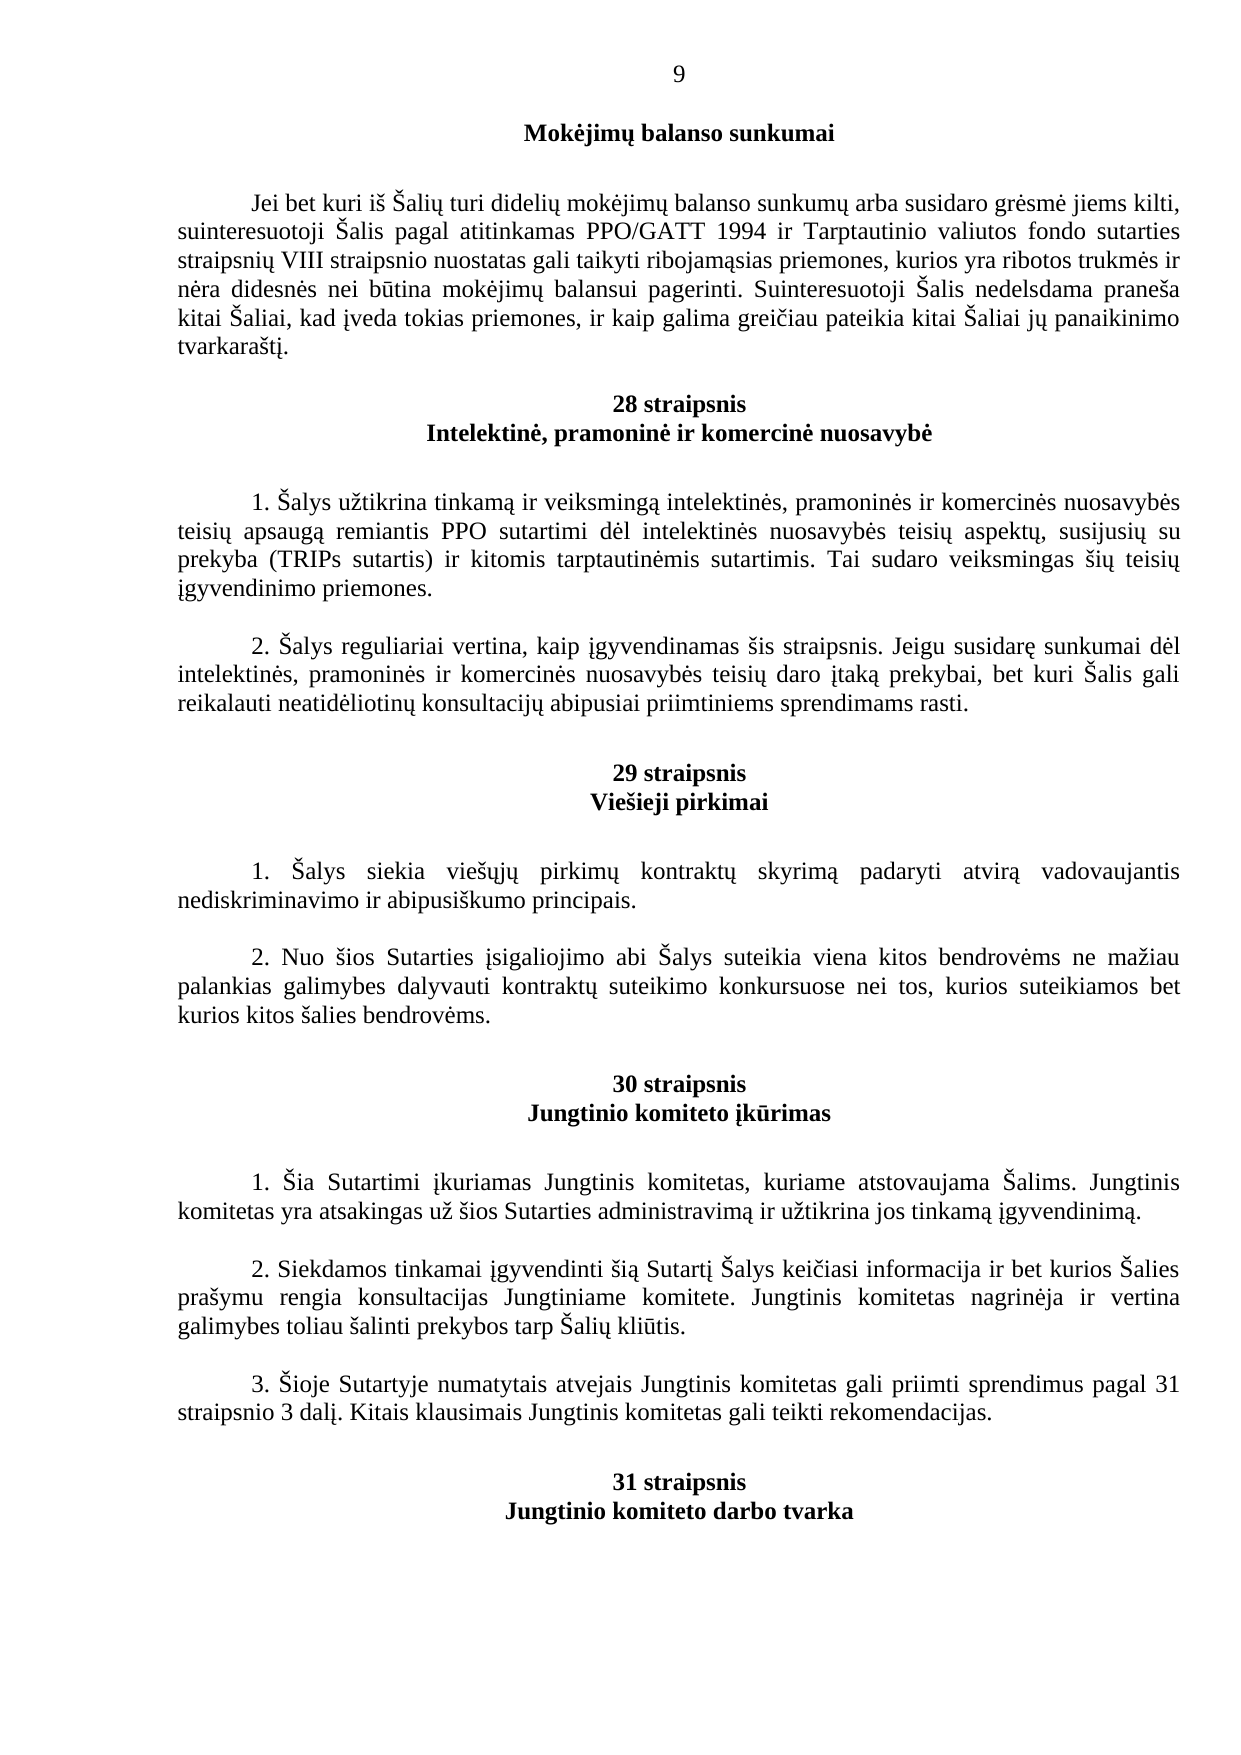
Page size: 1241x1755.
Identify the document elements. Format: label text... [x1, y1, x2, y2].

text 1. Šalys užtikrina tinkamą ir veiksmingą intelektinės, pramoninės ir komercinės nuosavybės teisių apsaugą remiantis PPO sutartimi dėl intelektinės nuosavybės teisių aspektų, susijusių su prekyba (TRIPs sutartis) ir kitomis tarptautinėmis sutartimis. Tai sudaro veiksmingas šių teisių įgyvendinimo priemones. [177, 487, 1181, 602]
text 29 straipsnis [177, 758, 1181, 787]
text Intelektinė, pramoninė ir komercinė nuosavybė [177, 418, 1181, 446]
text Mokėjimų balanso sunkumai [177, 118, 1181, 147]
text 31 straipsnis [177, 1467, 1181, 1496]
text 2. Nuo šios Sutarties įsigaliojimo abi Šalys suteikia viena kitos bendrovėms ne mažiau palankias galimybes dalyvauti kontraktų suteikimo konkursuose nei tos, kurios suteikiamos bet kurios kitos šalies bendrovėms. [177, 942, 1181, 1028]
text Jungtinio komiteto darbo tvarka [177, 1496, 1181, 1524]
text 1. Šia Sutartimi įkuriamas Jungtinis komitetas, kuriame atstovaujama Šalims. Jungtinis komitetas yra atsakingas už šios Sutarties administravimą ir užtikrina jos tinkamą įgyvendinimą. [177, 1167, 1181, 1225]
text Jungtinio komiteto įkūrimas [177, 1098, 1181, 1127]
text 30 straipsnis [177, 1069, 1181, 1098]
text 1. Šalys siekia viešųjų pirkimų kontraktų skyrimą padaryti atvirą vadovaujantis nediskriminavimo ir abipusiškumo principais. [177, 856, 1181, 913]
text 2. Šalys reguliariai vertina, kaip įgyvendinamas šis straipsnis. Jeigu susidarę sunkumai dėl intelektinės, pramoninės ir komercinės nuosavybės teisių daro įtaką prekybai, bet kuri Šalis gali reikalauti neatidėliotinų konsultacijų abipusiai priimtiniems sprendimams rasti. [177, 631, 1181, 717]
text 2. Siekdamos tinkamai įgyvendinti šią Sutartį Šalys keičiasi informacija ir bet kurios Šalies prašymu rengia konsultacijas Jungtiniame komitete. Jungtinis komitetas nagrinėja ir vertina galimybes toliau šalinti prekybos tarp Šalių kliūtis. [177, 1254, 1181, 1340]
text Jei bet kuri iš Šalių turi didelių mokėjimų balanso sunkumų arba susidaro grėsmė jiems kilti, suinteresuotoji Šalis pagal atitinkamas PPO/GATT 1994 ir Tarptautinio valiutos fondo sutarties straipsnių VIII straipsnio nuostatas gali taikyti ribojamąsias priemones, kurios yra ribotos trukmės ir nėra didesnės nei būtina mokėjimų balansui pagerinti. Suinteresuotoji Šalis nedelsdama praneša kitai Šaliai, kad įveda tokias priemones, ir kaip galima greičiau pateikia kitai Šaliai jų panaikinimo tvarkaraštį. [177, 188, 1181, 360]
text 3. Šioje Sutartyje numatytais atvejais Jungtinis komitetas gali priimti sprendimus pagal 31 straipsnio 3 dalį. Kitais klausimais Jungtinis komitetas gali teikti rekomendacijas. [177, 1369, 1181, 1426]
text Viešieji pirkimai [177, 787, 1181, 815]
text 28 straipsnis [177, 389, 1181, 418]
